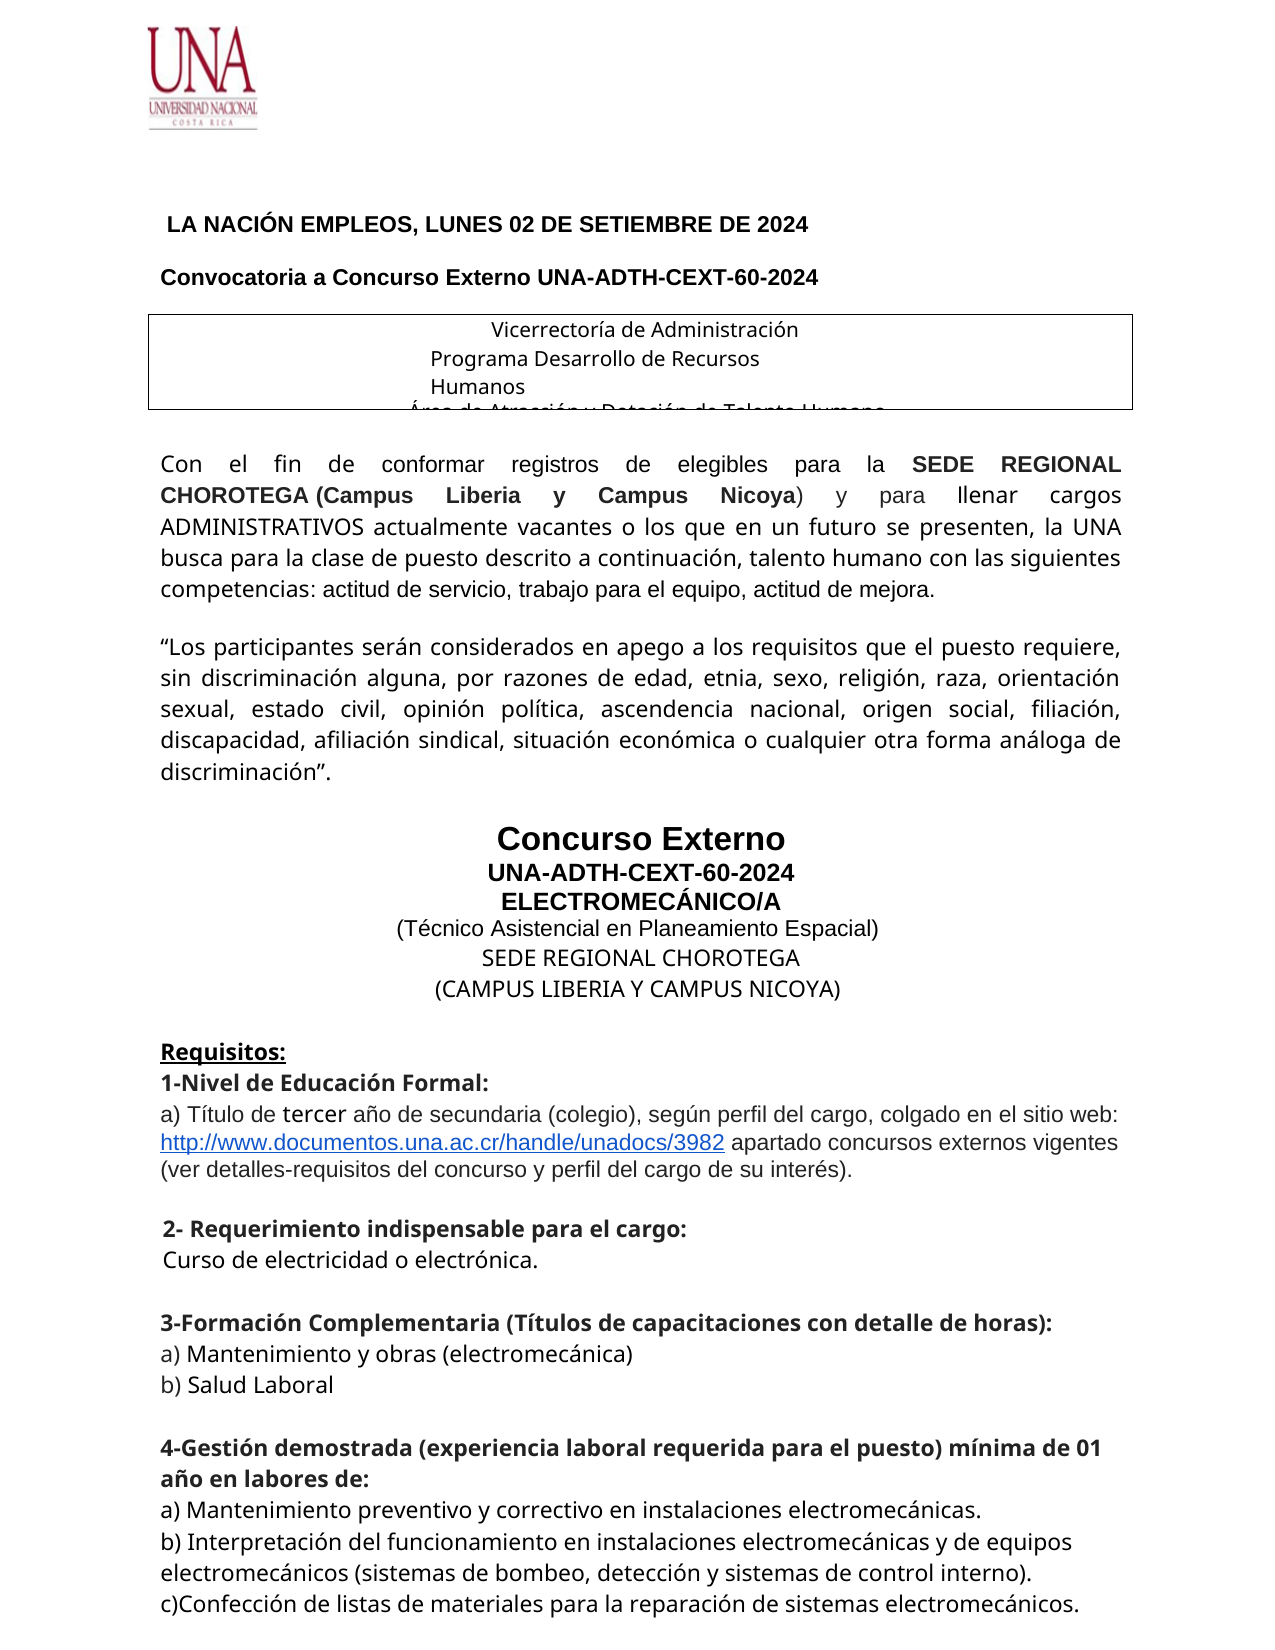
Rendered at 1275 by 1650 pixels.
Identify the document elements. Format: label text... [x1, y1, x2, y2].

text Área de Atracción y Dotación de Talento Humano [408, 401, 1132, 409]
text SEDE REGIONAL CHOROTEGA [196, 942, 1086, 973]
text a) Mantenimiento preventivo y correctivo en instalaciones electromecánicas. [160, 1494, 1133, 1526]
text Convocatoria a Concurso Externo UNA-ADTH-CEXT-60-2024 [160, 264, 1133, 290]
text 2- Requerimiento indispensable para el cargo: [162, 1213, 1133, 1244]
text Requisitos: 1-Nivel de Educación Formal: [160, 1035, 1133, 1098]
text ELECTROMECÁNICO/A [196, 887, 1086, 915]
text (CAMPUS LIBERIA Y CAMPUS NICOYA) [196, 973, 1086, 1004]
text b) Salud Laboral [160, 1369, 1133, 1401]
text c)Confección de listas de materiales para la reparación de sistemas electromecánicos. [160, 1588, 1133, 1619]
text LA NACIÓN EMPLEOS, LUNES 02 DE SETIEMBRE DE 2024 [167, 211, 1133, 237]
text Con el fin de conformar registros de elegibles para la SEDE REGIONAL CHOROTEGA (Campus Liberia y Campus Nicoya) y para llenar cargos ADMINISTRATIVOS actualmente vacantes o los que en un futuro se presenten, la UNA busca para la clase de puesto descrito a continuación, talento humano con las siguientes competencias: actitud de servicio, trabajo para el equipo, actitud de mejora. [160, 448, 1122, 604]
text b) Interpretación del funcionamiento en instalaciones electromecánicas y de equipos electromecánicos (sistemas de bombeo, detección y sistemas de control interno). [160, 1526, 1133, 1588]
text Curso de electricidad o electrónica. [162, 1244, 1133, 1276]
text 3-Formación Complementaria (Títulos de capacitaciones con detalle de horas): a) Mantenimiento y obras (electromecánica) [160, 1307, 1133, 1369]
text Concurso Externo [196, 819, 1086, 858]
text UNA-ADTH-CEXT-60-2024 [196, 858, 1086, 886]
text (Técnico Asistencial en Planeamiento Espacial) [196, 915, 1086, 942]
list a) Título de tercer año de secundaria (colegio), según perfil del cargo, colgado en el sitio web: http://www.documentos.una.ac.cr/handle/unadocs/3982 apartado concursos externos vigentes (ver detalles-requisitos del concurso y perfil del cargo de su interés). [160, 1098, 1133, 1182]
text “Los participantes serán considerados en apego a los requisitos que el puesto requiere, sin discriminación alguna, por razones de edad, etnia, sexo, religión, raza, orientación sexual, estado civil, opinión política, ascendencia nacional, origen social, filiación, discapacidad, afiliación sindical, situación económica o cualquier otra forma análoga de discriminación”. [160, 631, 1121, 787]
text Vicerrectoría de Administración Programa Desarrollo de Recursos Humanos [430, 315, 852, 401]
text 4-Gestión demostrada (experiencia laboral requerida para el puesto) mínima de 01 año en labores de: [160, 1432, 1133, 1494]
